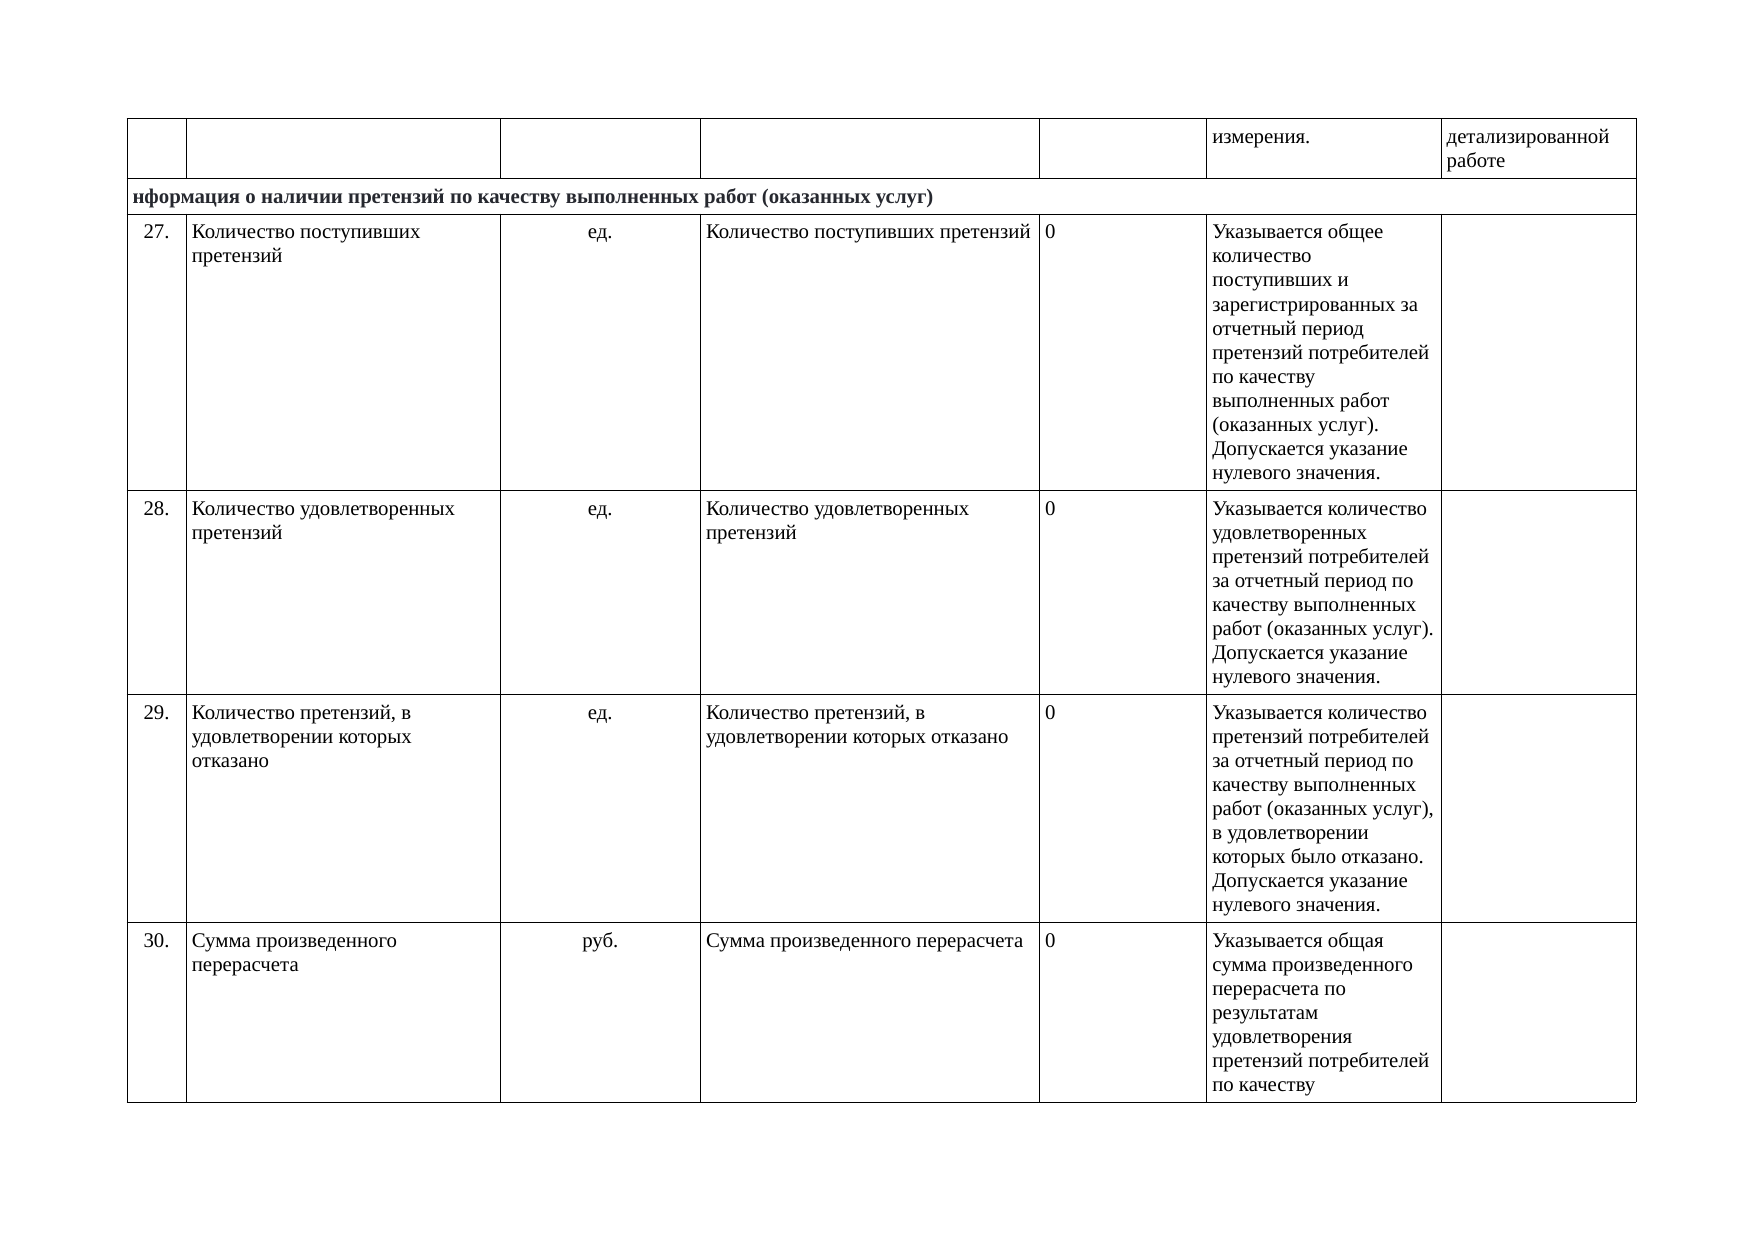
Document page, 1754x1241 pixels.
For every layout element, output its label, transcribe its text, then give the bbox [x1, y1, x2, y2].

table_cell [1442, 923, 1636, 1102]
table_cell [1442, 491, 1636, 694]
table_cell 0 [1040, 215, 1206, 490]
table_cell [187, 119, 500, 178]
table_cell Количество поступивших претензий [701, 215, 1039, 490]
table_cell Указывается количество претензий потребителей за отчетный период по качеству выполненных работ (оказанных услуг), в удовлетворении которых было отказано. Допускается указание нулевого значения. [1207, 695, 1441, 922]
table_cell ед. [501, 491, 700, 694]
table_cell ед. [501, 695, 700, 922]
table_cell руб. [501, 923, 700, 1102]
table_cell Количество претензий, в удовлетворении которых отказано [187, 695, 500, 922]
table_cell ед. [501, 215, 700, 490]
table_cell нформация о наличии претензий по качеству выполненных работ (оказанных услуг) [128, 179, 1636, 213]
table_cell 0 [1040, 491, 1206, 694]
table_cell Сумма произведенного перерасчета [701, 923, 1039, 1102]
table_cell 0 [1040, 695, 1206, 922]
table_cell Сумма произведенного перерасчета [187, 923, 500, 1102]
table_cell [128, 119, 186, 178]
table_cell Указывается общая сумма произведенного перерасчета по результатам удовлетворения претензий потребителей по качеству [1207, 923, 1441, 1102]
table_cell [501, 119, 700, 178]
table_cell [1442, 695, 1636, 922]
table_cell Указывается общее количество поступивших и зарегистрированных за отчетный период претензий потребителей по качеству выполненных работ (оказанных услуг). Допускается указание нулевого значения. [1207, 215, 1441, 490]
table_cell 2019,58 [1040, 119, 1206, 178]
table_cell 29. [128, 695, 186, 922]
table_cell 28. [128, 491, 186, 694]
table_cell 30. [128, 923, 186, 1102]
table_cell 27. [128, 215, 186, 490]
table_cell 0 [1040, 923, 1206, 1102]
table_cell Количество претензий, в удовлетворении которых отказано [701, 695, 1039, 922]
table_cell [701, 119, 1039, 178]
table_cell Количество поступивших претензий [187, 215, 500, 490]
table_cell измерения. [1207, 119, 1441, 178]
table_cell Количество удовлетворенных претензий [187, 491, 500, 694]
table_cell Указывается количество удовлетворенных претензий потребителей за отчетный период по качеству выполненных работ (оказанных услуг). Допускается указание нулевого значения. [1207, 491, 1441, 694]
table_cell Количество удовлетворенных претензий [701, 491, 1039, 694]
table_cell детализированной работе [1442, 119, 1636, 178]
table_cell [1442, 215, 1636, 490]
